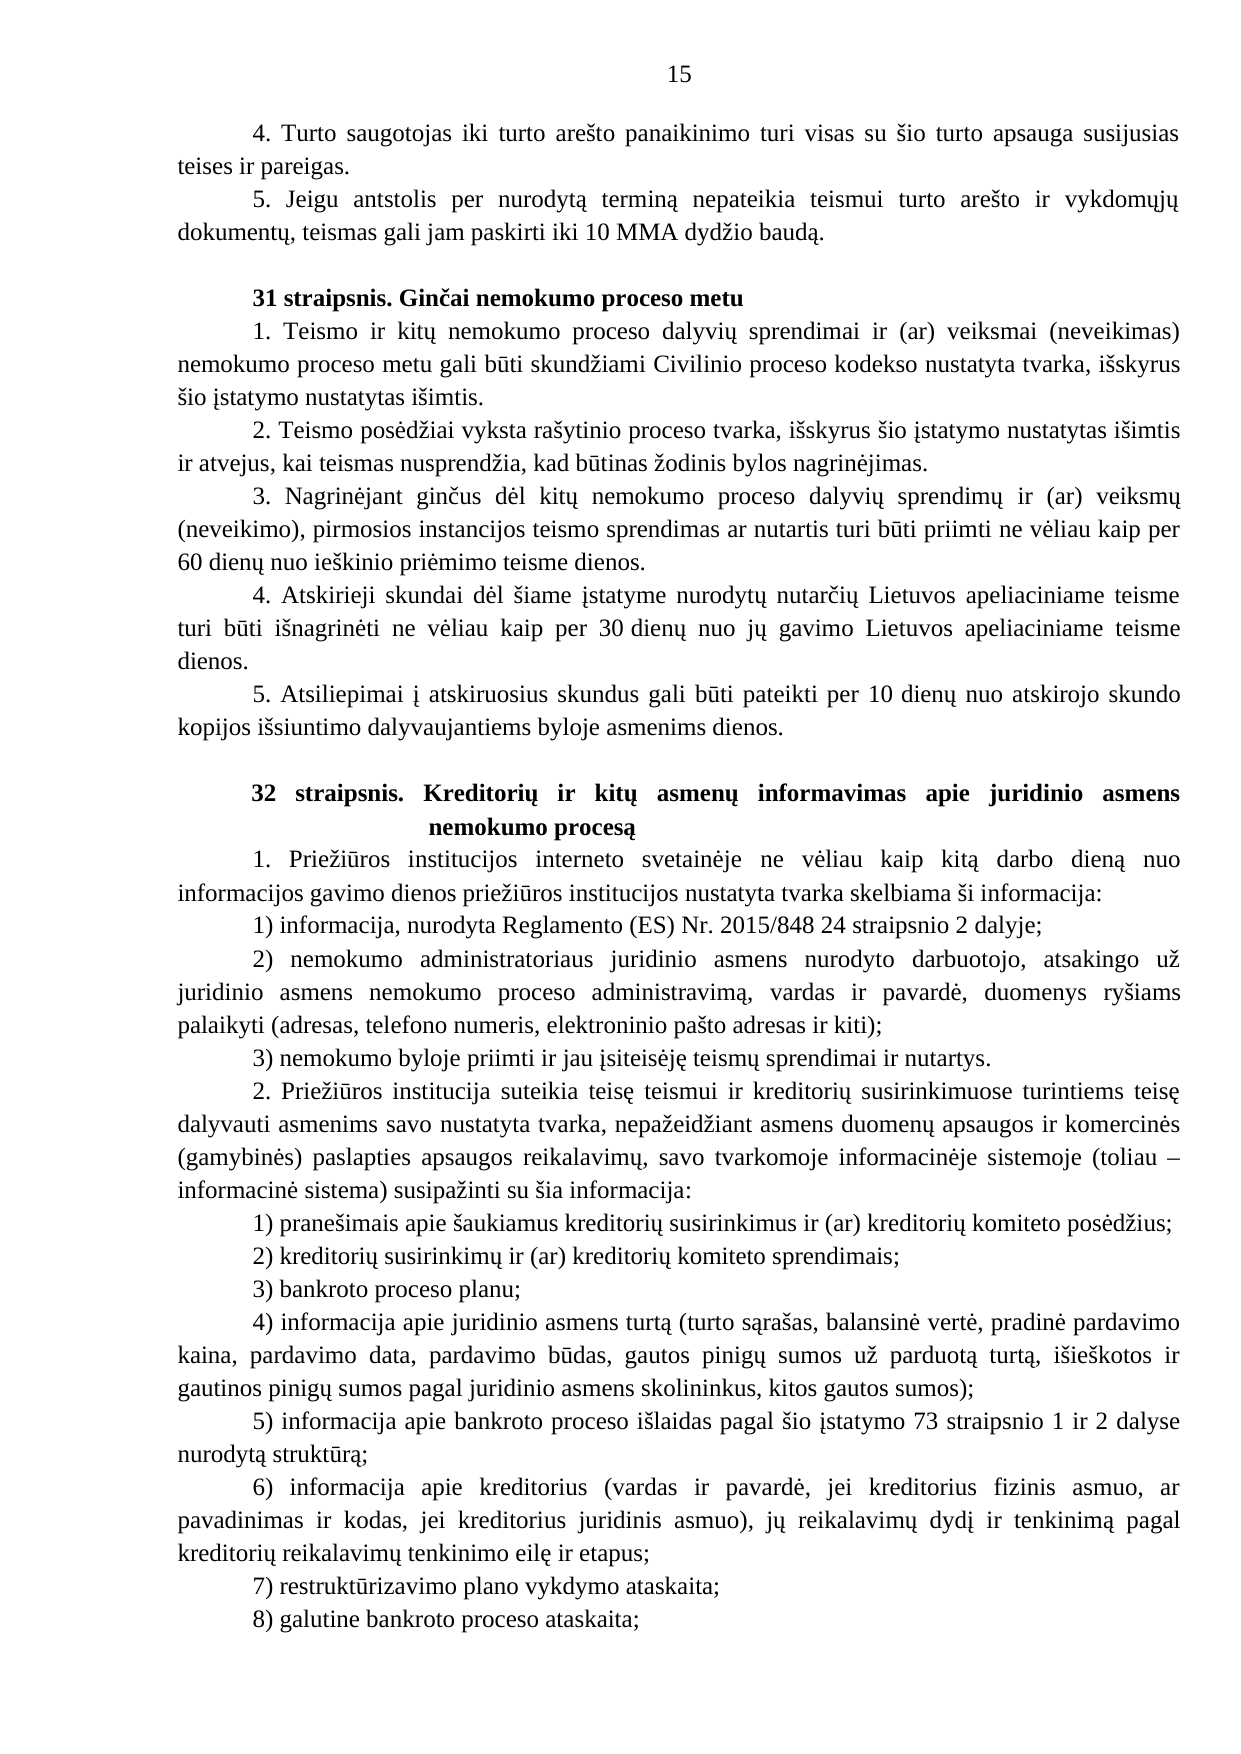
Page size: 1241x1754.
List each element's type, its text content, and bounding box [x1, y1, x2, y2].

text 5. Atsiliepimai į atskiruosius skundus gali būti pateikti per 10 dienų nuo atskirojo skundo kopijos išsiuntimo dalyvaujantiems byloje asmenims dienos. [177, 679, 1181, 741]
text 5. Jeigu antstolis per nurodytą terminą nepateikia teismui turto arešto ir vykdomųjų dokumentų, teismas gali jam paskirti iki 10 MMA dydžio baudą. [177, 184, 1180, 246]
text 7) restruktūrizavimo plano vykdymo ataskaita; [177, 1571, 1181, 1600]
text 2) nemokumo administratoriaus juridinio asmens nurodyto darbuotojo, atsakingo už juridinio asmens nemokumo proceso administravimą, vardas ir pavardė, duomenys ryšiams palaikyti (adresas, telefono numeris, elektroninio pašto adresas ir kiti); [177, 944, 1181, 1038]
text 2. Teismo posėdžiai vyksta rašytinio proceso tvarka, išskyrus šio įstatymo nustatytas išimtis ir atvejus, kai teismas nusprendžia, kad būtinas žodinis bylos nagrinėjimas. [177, 415, 1181, 477]
text 31 straipsnis. Ginčai nemokumo proceso metu [177, 283, 1180, 312]
text 3) bankroto proceso planu; [177, 1274, 1181, 1303]
text 32 straipsnis. Kreditorių ir kitų asmenų informavimas apie juridinio asmens nemokumo procesą [251, 778, 1181, 840]
text 8) galutine bankroto proceso ataskaita; [177, 1604, 1181, 1633]
text 5) informacija apie bankroto proceso išlaidas pagal šio įstatymo 73 straipsnio 1 ir 2 dalyse nurodytą struktūrą; [177, 1406, 1181, 1468]
text 4) informacija apie juridinio asmens turtą (turto sąrašas, balansinė vertė, pradinė pardavimo kaina, pardavimo data, pardavimo būdas, gautos pinigų sumos už parduotą turtą, išieškotos ir gautinos pinigų sumos pagal juridinio asmens skolininkus, kitos gautos sumos); [177, 1307, 1181, 1402]
text 4. Atskirieji skundai dėl šiame įstatyme nurodytų nutarčių Lietuvos apeliaciniame teisme turi būti išnagrinėti ne vėliau kaip per 30 dienų nuo jų gavimo Lietuvos apeliaciniame teisme dienos. [177, 580, 1181, 675]
text 2) kreditorių susirinkimų ir (ar) kreditorių komiteto sprendimais; [177, 1241, 1181, 1269]
text 1) pranešimais apie šaukiamus kreditorių susirinkimus ir (ar) kreditorių komiteto posėdžius; [177, 1208, 1181, 1237]
text 3) nemokumo byloje priimti ir jau įsiteisėję teismų sprendimai ir nutartys. [177, 1043, 1181, 1071]
text 3. Nagrinėjant ginčus dėl kitų nemokumo proceso dalyvių sprendimų ir (ar) veiksmų (neveikimo), pirmosios instancijos teismo sprendimas ar nutartis turi būti priimti ne vėliau kaip per 60 dienų nuo ieškinio priėmimo teisme dienos. [177, 481, 1181, 576]
text 1. Teismo ir kitų nemokumo proceso dalyvių sprendimai ir (ar) veiksmai (neveikimas) nemokumo proceso metu gali būti skundžiami Civilinio proceso kodekso nustatyta tvarka, išskyrus šio įstatymo nustatytas išimtis. [177, 316, 1181, 411]
text 1. Priežiūros institucijos interneto svetainėje ne vėliau kaip kitą darbo dieną nuo informacijos gavimo dienos priežiūros institucijos nustatyta tvarka skelbiama ši informacija: [177, 844, 1181, 906]
text 1) informacija, nurodyta Reglamento (ES) Nr. 2015/848 24 straipsnio 2 dalyje; [177, 911, 1181, 939]
text 4. Turto saugotojas iki turto arešto panaikinimo turi visas su šio turto apsauga susijusias teises ir pareigas. [177, 118, 1180, 180]
text 6) informacija apie kreditorius (vardas ir pavardė, jei kreditorius fizinis asmuo, ar pavadinimas ir kodas, jei kreditorius juridinis asmuo), jų reikalavimų dydį ir tenkinimą pagal kreditorių reikalavimų tenkinimo eilę ir etapus; [177, 1472, 1181, 1567]
text 2. Priežiūros institucija suteikia teisę teismui ir kreditorių susirinkimuose turintiems teisę dalyvauti asmenims savo nustatyta tvarka, nepažeidžiant asmens duomenų apsaugos ir komercinės (gamybinės) paslapties apsaugos reikalavimų, savo tvarkomoje informacinėje sistemoje (toliau – informacinė sistema) susipažinti su šia informacija: [177, 1076, 1181, 1203]
